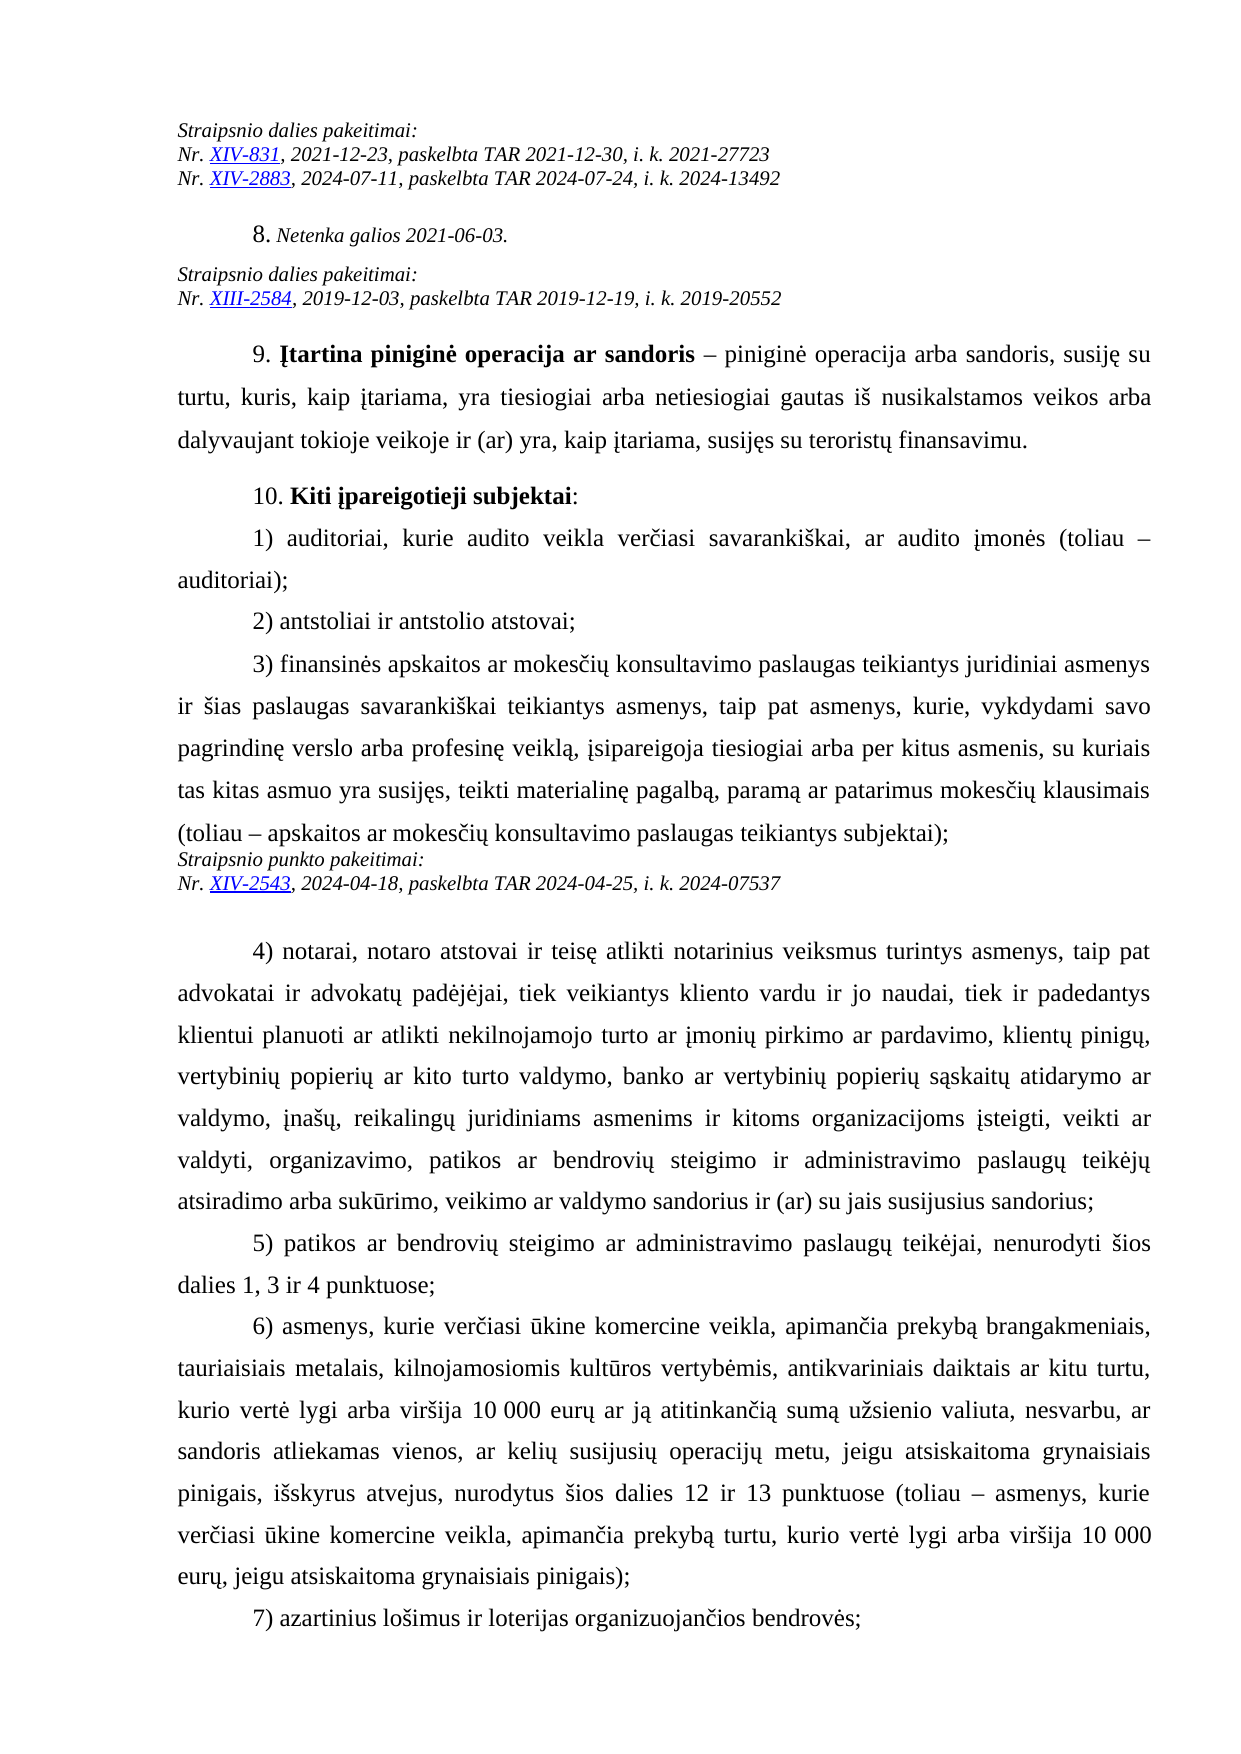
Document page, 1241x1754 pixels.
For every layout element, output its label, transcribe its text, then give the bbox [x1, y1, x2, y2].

text Nr. XIV-2543, 2024-04-18, paskelbta TAR 2024-04-25, i. k. 2024-07537 [177, 871, 1152, 895]
text 4) notarai, notaro atstovai ir teisę atlikti notarinius veiksmus turintys asmenys, taip pat advokatai ir advokatų padėjėjai, tiek veikiantys kliento vardu ir jo naudai, tiek ir padedantys klientui planuoti ar atlikti nekilnojamojo turto ar įmonių pirkimo ar pardavimo, klientų pinigų, vertybinių popierių ar kito turto valdymo, banko ar vertybinių popierių sąskaitų atidarymo ar valdymo, įnašų, reikalingų juridiniams asmenims ir kitoms organizacijoms įsteigti, veikti ar valdyti, organizavimo, patikos ar bendrovių steigimo ir administravimo paslaugų teikėjų atsiradimo arba sukūrimo, veikimo ar valdymo sandorius ir (ar) su jais susijusius sandorius; [177, 923, 1152, 1215]
text 7) azartinius lošimus ir loterijas organizuojančios bendrovės; [177, 1590, 1152, 1632]
text 5) patikos ar bendrovių steigimo ar administravimo paslaugų teikėjai, nenurodyti šios dalies 1, 3 ir 4 punktuose; [177, 1215, 1152, 1298]
text 3) finansinės apskaitos ar mokesčių konsultavimo paslaugas teikiantys juridiniai asmenys ir šias paslaugas savarankiškai teikiantys asmenys, taip pat asmenys, kurie, vykdydami savo pagrindinę verslo arba profesinę veiklą, įsipareigoja tiesiogiai arba per kitus asmenis, su kuriais tas kitas asmuo yra susijęs, teikti materialinę pagalbą, paramą ar patarimus mokesčių klausimais (toliau – apskaitos ar mokesčių konsultavimo paslaugas teikiantys subjektai); [177, 635, 1152, 847]
text 2) antstoliai ir antstolio atstovai; [177, 593, 1152, 635]
text 10. Kiti įpareigotieji subjektai: [177, 468, 1152, 510]
text Straipsnio punkto pakeitimai: [177, 847, 1152, 871]
text Nr. XIII-2584, 2019-12-03, paskelbta TAR 2019-12-19, i. k. 2019-20552 [177, 286, 1152, 310]
text 1) auditoriai, kurie audito veikla verčiasi savarankiškai, ar audito įmonės (toliau – auditoriai); [177, 510, 1152, 593]
text 6) asmenys, kurie verčiasi ūkine komercine veikla, apimančia prekybą brangakmeniais, tauriaisiais metalais, kilnojamosiomis kultūros vertybėmis, antikvariniais daiktais ar kitu turtu, kurio vertė lygi arba viršija 10 000 eurų ar ją atitinkančią sumą užsienio valiuta, nesvarbu, ar sandoris atliekamas vienos, ar kelių susijusių operacijų metu, jeigu atsiskaitoma grynaisiais pinigais, išskyrus atvejus, nurodytus šios dalies 12 ir 13 punktuose (toliau – asmenys, kurie verčiasi ūkine komercine veikla, apimančia prekybą turtu, kurio vertė lygi arba viršija 10 000 eurų, jeigu atsiskaitoma grynaisiais pinigais); [177, 1298, 1152, 1590]
text Nr. XIV-831, 2021-12-23, paskelbta TAR 2021-12-30, i. k. 2021-27723 [177, 142, 1152, 166]
text 9. Įtartina piniginė operacija ar sandoris – piniginė operacija arba sandoris, susiję su turtu, kuris, kaip įtariama, yra tiesiogiai arba netiesiogiai gautas iš nusikalstamos veikos arba dalyvaujant tokioje veikoje ir (ar) yra, kaip įtariama, susijęs su teroristų finansavimu. [177, 339, 1152, 454]
text 8. Netenka galios 2021-06-03. [177, 219, 1152, 248]
text Straipsnio dalies pakeitimai: [177, 262, 1152, 286]
text Nr. XIV-2883, 2024-07-11, paskelbta TAR 2024-07-24, i. k. 2024-13492 [177, 166, 1152, 190]
text Straipsnio dalies pakeitimai: [177, 118, 1152, 142]
